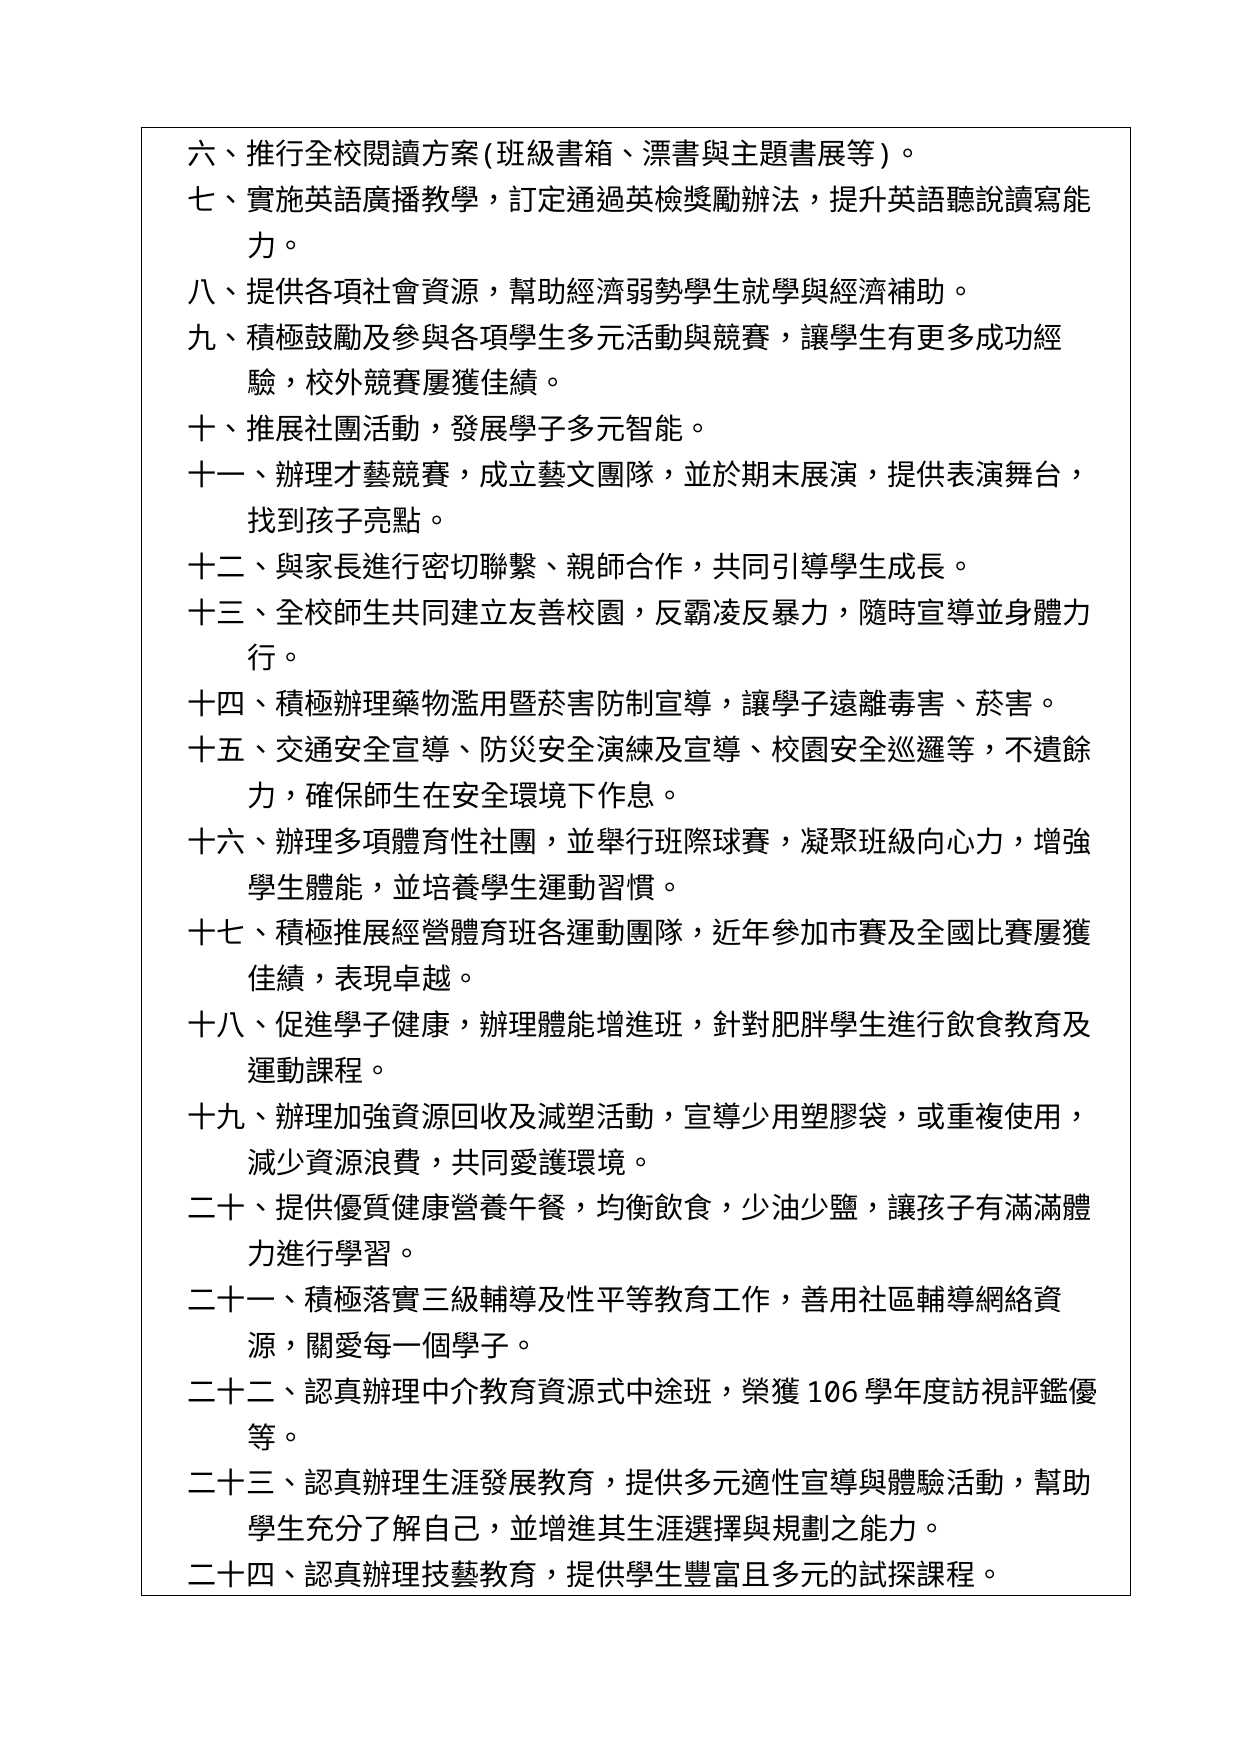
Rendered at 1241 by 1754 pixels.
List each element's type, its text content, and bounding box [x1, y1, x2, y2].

table_cell 六、推行全校閱讀方案(班級書箱、漂書與主題書展等)。 七、實施英語廣播教學，訂定通過英檢獎勵辦法，提升英語聽說讀寫能力。 八、提供各項社會資源，幫助經濟弱勢學生就學與經濟補助。 九、積極鼓勵及參與各項學生多元活動與競賽，讓學生有更多成功經驗，校外競賽屢獲佳績。 十、推展社團活動，發展學子多元智能。 十一、辦理才藝競賽，成立藝文團隊，並於期末展演，提供表演舞台，找到孩子亮點。 十二、與家長進行密切聯繫、親師合作，共同引導學生成長。 十三、全校師生共同建立友善校園，反霸凌反暴力，隨時宣導並身體力行。 十四、積極辦理藥物濫用暨菸害防制宣導，讓學子遠離毒害、菸害。 十五、交通安全宣導、防災安全演練及宣導、校園安全巡邏等，不遺餘力，確保師生在安全環境下作息。 十六、辦理多項體育性社團，並舉行班際球賽，凝聚班級向心力，增強學生體能，並培養學生運動習慣。 十七、積極推展經營體育班各運動團隊，近年參加市賽及全國比賽屢獲佳績，表現卓越。 十八、促進學子健康，辦理體能增進班，針對肥胖學生進行飲食教育及運動課程。 十九、辦理加強資源回收及減塑活動，宣導少用塑膠袋，或重複使用，減少資源浪費，共同愛護環境。 二十、提供優質健康營養午餐，均衡飲食，少油少鹽，讓孩子有滿滿體力進行學習。 二十一、積極落實三級輔導及性平等教育工作，善用社區輔導網絡資源，關愛每一個學子。 二十二、認真辦理中介教育資源式中途班，榮獲106學年度訪視評鑑優等。 二十三、認真辦理生涯發展教育，提供多元適性宣導與體驗活動，幫助學生充分了解自己，並增進其生涯選擇與規劃之能力。 二十四、認真辦理技藝教育，提供學生豐富且多元的試探課程。 [142, 128, 1130, 1595]
